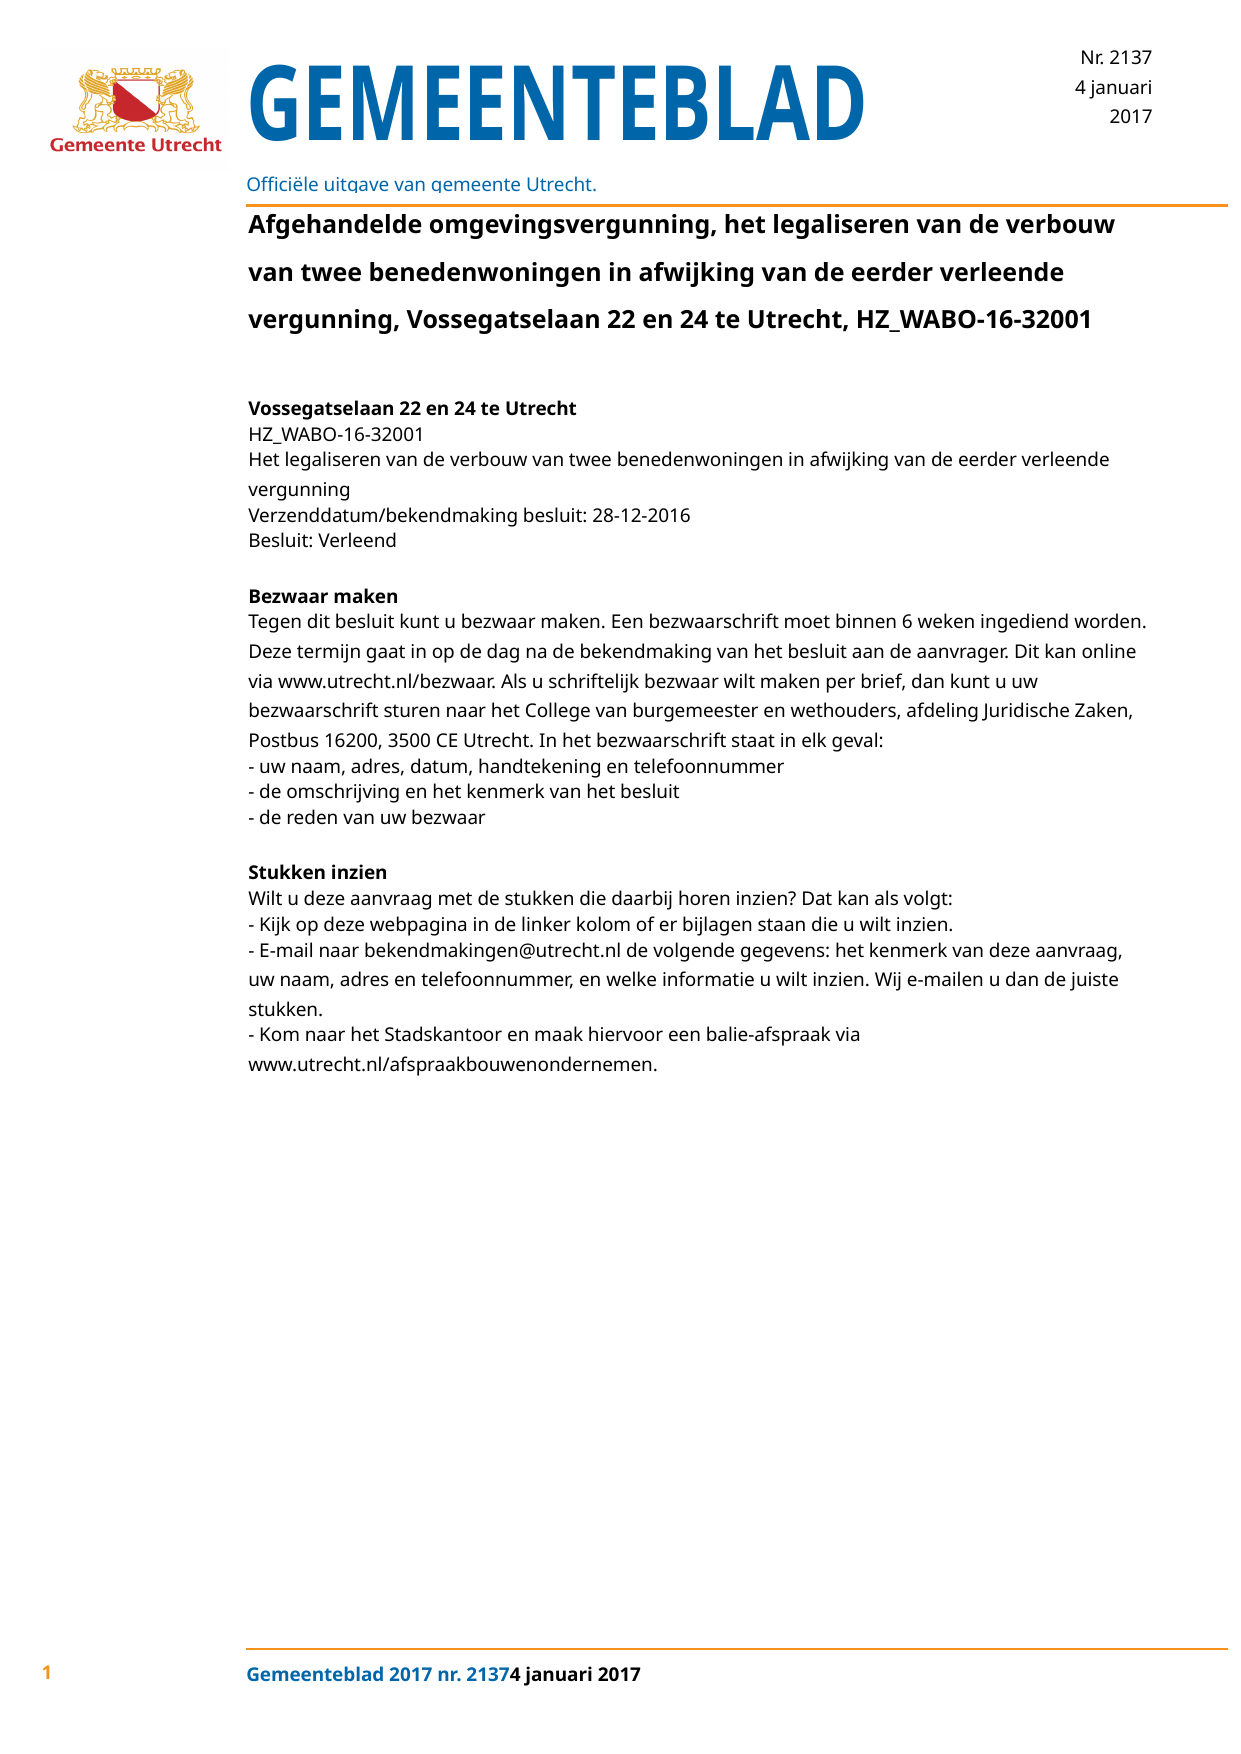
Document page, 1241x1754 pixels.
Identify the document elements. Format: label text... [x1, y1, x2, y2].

table_cell - Kom naar het Stadskantoor en maak hiervoor een balie-afspraak via www.utrecht.nl/afspraakbouwenondernemen. [248, 1022, 1152, 1077]
table_cell Besluit: Verleend [248, 528, 1152, 583]
table_cell - de omschrijving en het kenmerk van het besluit [248, 779, 1152, 804]
table_cell - uw naam, adres, datum, handtekening en telefoonnummer [248, 753, 1152, 778]
table_cell Bezwaar maken [248, 583, 1152, 609]
table_cell Het legaliseren van de verbouw van twee benedenwoningen in afwijking van de eerder verleende vergunning [248, 447, 1152, 502]
text Afgehandelde omgevingsvergunning, het legaliseren van de verbouw van twee benedenwoningen in afwijking van de eerder verleende vergunning, Vossegatselaan 22 en 24 te Utrecht, HZ_WABO-16-32001 [248, 207, 1152, 336]
table_cell - E-mail naar bekendmakingen@utrecht.nl de volgende gegevens: het kenmerk van deze aanvraag, uw naam, adres en telefoonnummer, en welke informatie u wilt inzien. Wij e-mailen u dan de juiste stukken. [248, 937, 1152, 1022]
table_cell Verzenddatum/bekendmaking besluit: 28-12-2016 [248, 502, 1152, 528]
table_cell Wilt u deze aanvraag met de stukken die daarbij horen inzien? Dat kan als volgt: [248, 885, 1152, 911]
table_cell HZ_WABO-16-32001 [248, 421, 1152, 447]
table_cell Tegen dit besluit kunt u bezwaar maken. Een bezwaarschrift moet binnen 6 weken ingediend worden. Deze termijn gaat in op de dag na de bekendmaking van het besluit aan de aanvrager. Dit kan online via www.utrecht.nl/bezwaar. Als u schriftelijk bezwaar wilt maken per brief, dan kunt u uw bezwaarschrift sturen naar het College van burgemeester en wethouders, afdeling Juridische Zaken, Postbus 16200, 3500 CE Utrecht. In het bezwaarschrift staat in elk geval: [248, 609, 1152, 753]
picture [41, 47, 231, 172]
table_cell - de reden van uw bezwaar [248, 804, 1152, 859]
table_cell - Kijk op deze webpagina in de linker kolom of er bijlagen staan die u wilt inzien. [248, 911, 1152, 937]
table_header Vossegatselaan 22 en 24 te Utrecht [248, 395, 1152, 421]
table_cell Stukken inzien [248, 860, 1152, 885]
